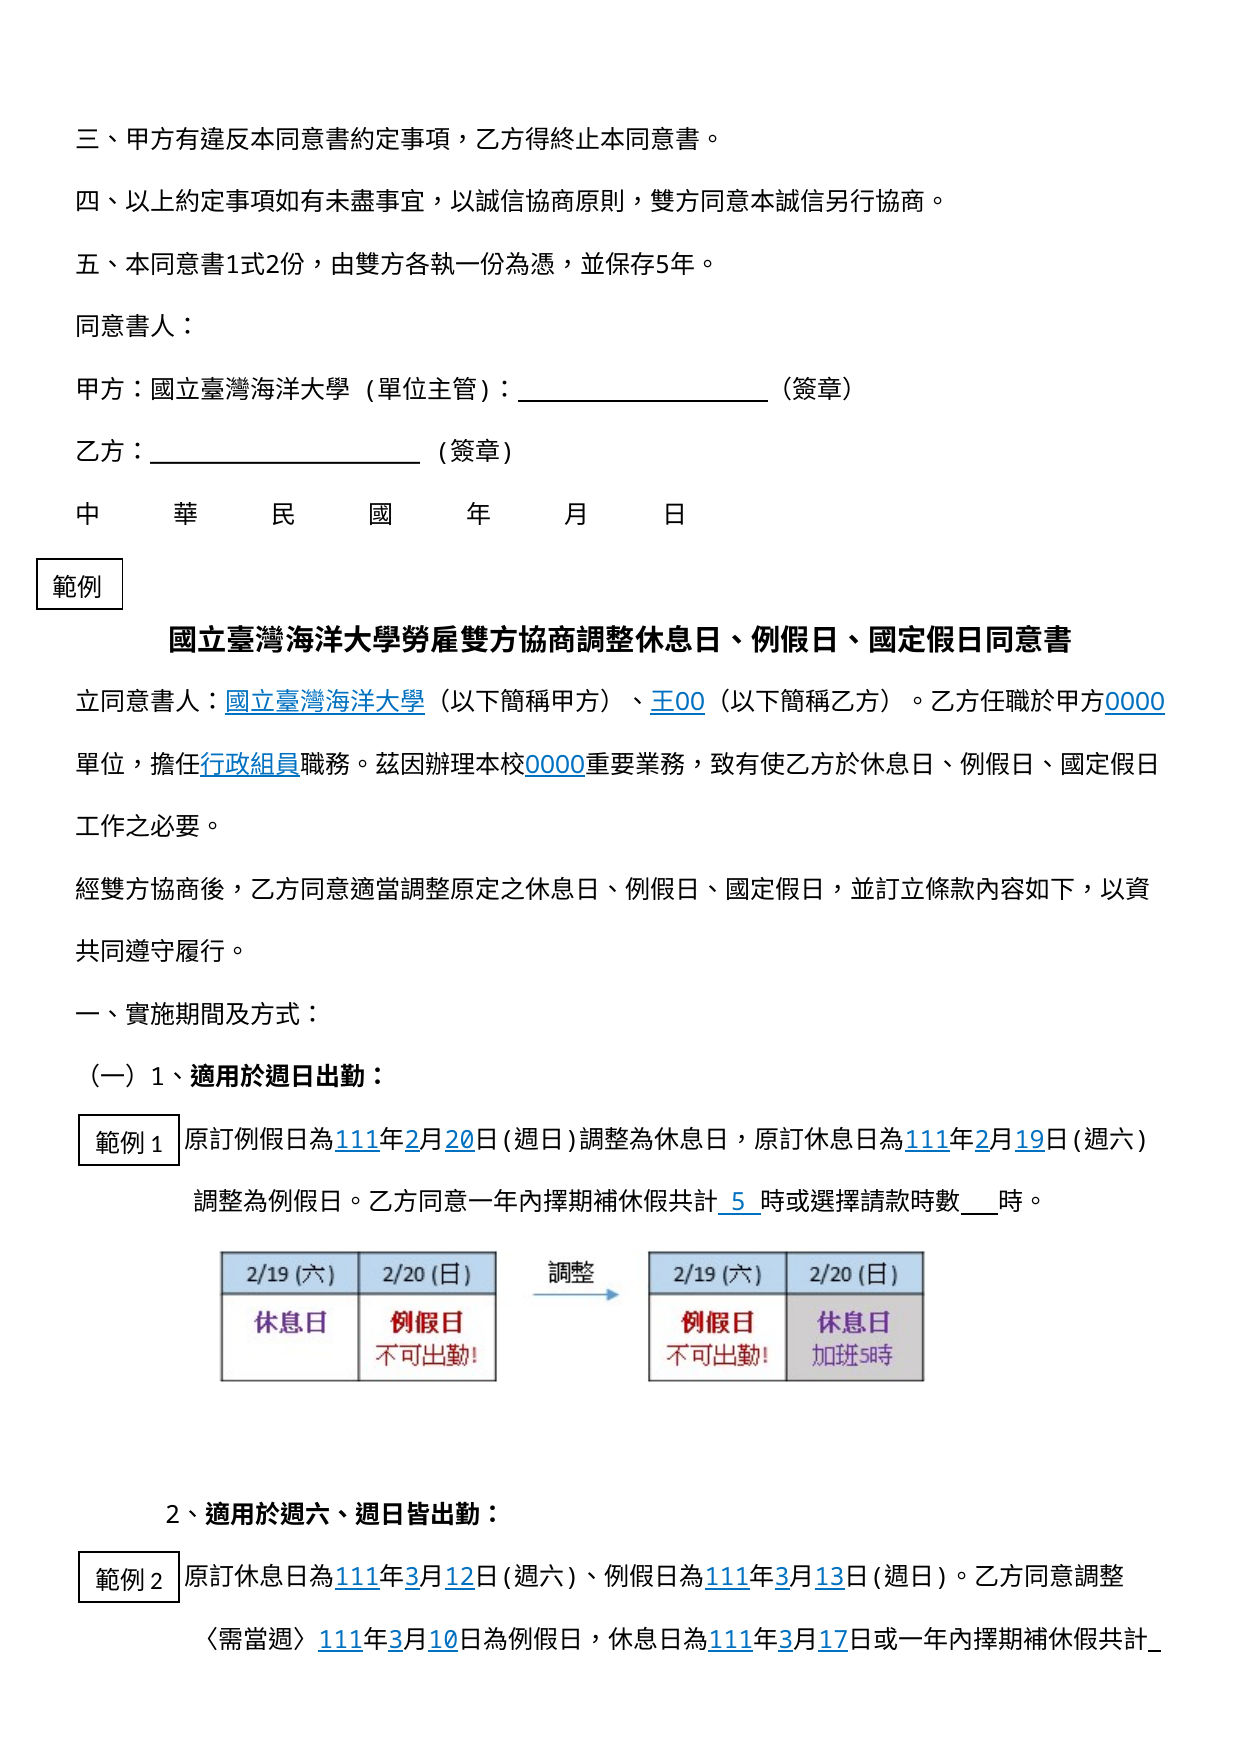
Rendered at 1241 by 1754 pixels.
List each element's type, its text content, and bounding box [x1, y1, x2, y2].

text 同意書人： [75, 283, 1165, 346]
text 原訂休息日為111年3月12日(週六)、例假日為111年3月13日(週日)。乙方同意調整〈需當週〉111年3月10日為例假日，休息日為111年3月17日或一年內擇期補休假共計 [184, 1533, 1165, 1658]
text 乙方：__________________ (簽章) [75, 408, 1165, 471]
text 四、以上約定事項如有未盡事宜，以誠信協商原則，雙方同意本誠信另行協商。 [75, 158, 1165, 221]
text 立同意書人：國立臺灣海洋大學（以下簡稱甲方）、王OO（以下簡稱乙方）。乙方任職於甲方OOOO單位，擔任行政組員職務。茲因辦理本校OOOO重要業務，致有使乙方於休息日、例假日、國定假日工作之必要。 [75, 658, 1165, 846]
text [80, 1553, 178, 1601]
text 一、實施期間及方式： [75, 971, 1165, 1033]
text 2、適用於週六、週日皆出勤： [75, 1471, 1165, 1533]
text 甲方：國立臺灣海洋大學 (單位主管)： （簽章） [75, 346, 1165, 408]
text 原訂例假日為111年2月20日(週日)調整為休息日，原訂休息日為111年2月19日(週六)調整為例假日。乙方同意一年內擇期補休假共計 5 時或選擇請款時數 時。 [184, 1096, 1165, 1221]
text （一）1、適用於週日出勤： [75, 1033, 1165, 1096]
text 範例 [52, 567, 107, 601]
text [80, 1116, 178, 1164]
text 範例1 [95, 1123, 163, 1156]
text 中華民國年月日 [75, 471, 1165, 533]
text 範例2 [95, 1560, 163, 1593]
text 國立臺灣海洋大學勞雇雙方協商調整休息日、例假日、國定假日同意書 [75, 596, 1165, 658]
text 經雙方協商後，乙方同意適當調整原定之休息日、例假日、國定假日，並訂立條款內容如下，以資共同遵守履行。 [75, 846, 1165, 971]
text 五、本同意書1式2份，由雙方各執一份為憑，並保存5年。 [75, 221, 1165, 283]
text 國立臺灣海洋大學勞雇雙方協商調整休息日、例假日、國定假日同意書 [38, 560, 122, 608]
text 三、甲方有違反本同意書約定事項，乙方得終止本同意書。 [75, 96, 1165, 158]
